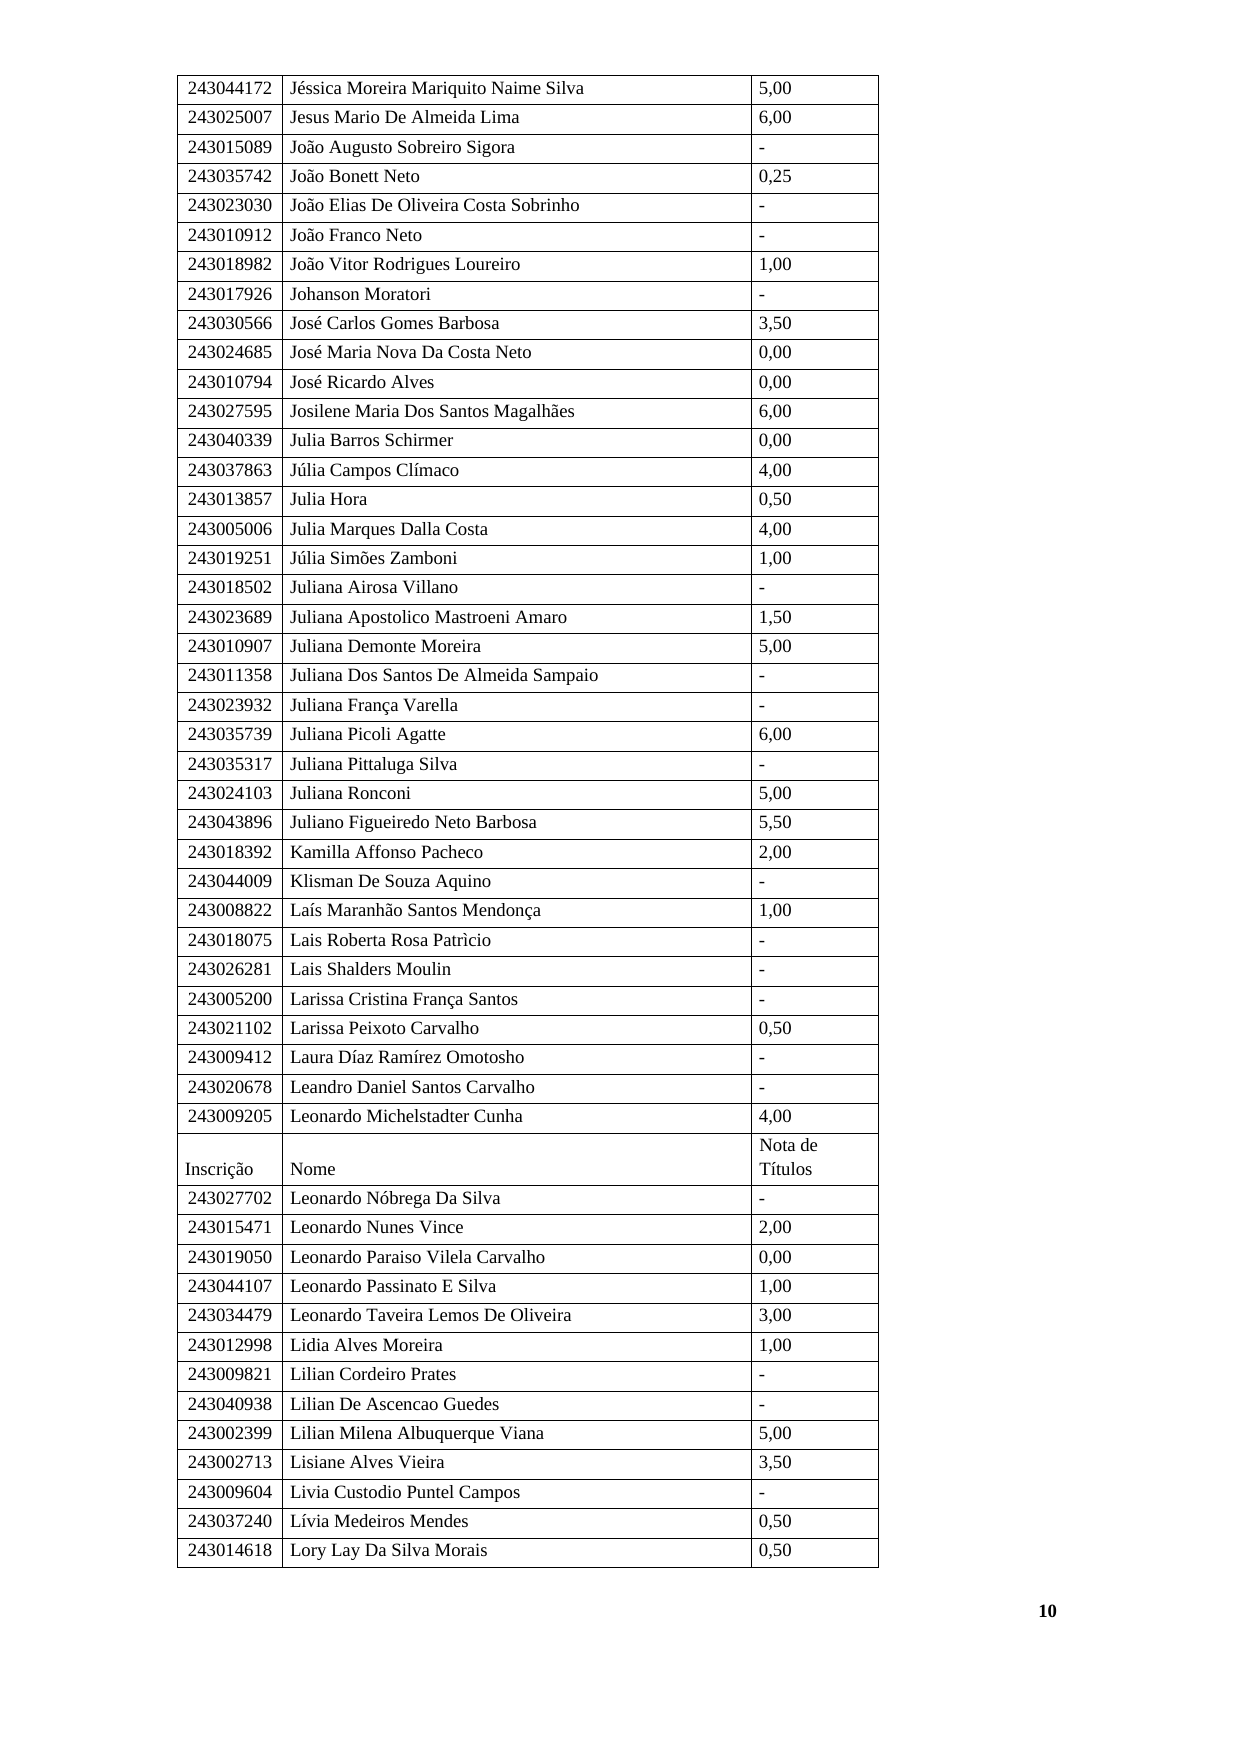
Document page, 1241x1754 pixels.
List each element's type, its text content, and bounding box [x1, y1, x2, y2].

table_cell 243009821 [178, 1362, 282, 1391]
table_cell 3,00 [752, 1304, 878, 1332]
table_cell 243018392 [178, 840, 282, 868]
table_cell 5,00 [752, 634, 878, 662]
table_cell 243043896 [178, 810, 282, 839]
table_cell 243019050 [178, 1245, 282, 1273]
table_cell 243010912 [178, 223, 282, 251]
table_cell Leonardo Passinato E Silva [283, 1274, 751, 1302]
table_cell Larissa Cristina França Santos [283, 987, 751, 1015]
table_cell 243009205 [178, 1104, 282, 1132]
table_cell Klisman De Souza Aquino [283, 869, 751, 897]
table_cell João Vitor Rodrigues Loureiro [283, 252, 751, 281]
table_cell 0,50 [752, 1016, 878, 1044]
table_cell 243023689 [178, 605, 282, 633]
table_cell 0,50 [752, 1509, 878, 1537]
table_cell 243021102 [178, 1016, 282, 1044]
table_cell 1,00 [752, 252, 878, 281]
table_cell 243027595 [178, 399, 282, 427]
table_cell Juliana Picoli Agatte [283, 722, 751, 751]
table_cell 0,50 [752, 1539, 878, 1567]
table_cell 2,00 [752, 840, 878, 868]
table_cell 1,00 [752, 546, 878, 574]
table_cell 5,00 [752, 1421, 878, 1449]
table_cell Lilian De Ascencao Guedes [283, 1392, 751, 1420]
table_cell 2,00 [752, 1215, 878, 1244]
table_cell - [752, 1362, 878, 1391]
table_cell 0,50 [752, 487, 878, 516]
table_cell 243030566 [178, 311, 282, 339]
table_cell - [752, 135, 878, 163]
table_cell 3,50 [752, 311, 878, 339]
table_cell Leonardo Nóbrega Da Silva [283, 1186, 751, 1214]
table_cell 243010794 [178, 370, 282, 398]
table_cell Juliana Apostolico Mastroeni Amaro [283, 605, 751, 633]
table_cell Laura Díaz Ramírez Omotosho [283, 1045, 751, 1074]
table_cell Lais Roberta Rosa Patrìcio [283, 928, 751, 956]
table_cell Leonardo Michelstadter Cunha [283, 1104, 751, 1132]
table_cell 243015089 [178, 135, 282, 163]
table_cell Larissa Peixoto Carvalho [283, 1016, 751, 1044]
table_cell Lilian Milena Albuquerque Viana [283, 1421, 751, 1449]
table_cell João Franco Neto [283, 223, 751, 251]
table_cell - [752, 1075, 878, 1103]
table_cell 243020678 [178, 1075, 282, 1103]
table_cell 0,25 [752, 164, 878, 192]
table_cell 4,00 [752, 1104, 878, 1132]
table_cell - [752, 987, 878, 1015]
table_cell João Augusto Sobreiro Sigora [283, 135, 751, 163]
table_cell 243024685 [178, 340, 282, 369]
table_cell 0,00 [752, 370, 878, 398]
table_cell - [752, 223, 878, 251]
table_cell Juliana Demonte Moreira [283, 634, 751, 662]
table_cell Josilene Maria Dos Santos Magalhães [283, 399, 751, 427]
table_cell 243008822 [178, 899, 282, 927]
table_cell Juliana Dos Santos De Almeida Sampaio [283, 664, 751, 692]
table_cell Lidia Alves Moreira [283, 1333, 751, 1361]
table_cell 243035739 [178, 722, 282, 751]
table_cell Leonardo Nunes Vince [283, 1215, 751, 1244]
table_cell 0,00 [752, 1245, 878, 1273]
table_cell Nome [283, 1134, 751, 1185]
table_cell José Carlos Gomes Barbosa [283, 311, 751, 339]
table_cell Nota de Títulos [752, 1134, 878, 1185]
table_cell Lisiane Alves Vieira [283, 1450, 751, 1479]
table_cell Juliana França Varella [283, 693, 751, 721]
table_cell Julia Marques Dalla Costa [283, 517, 751, 545]
table_cell 243011358 [178, 664, 282, 692]
table_cell 243005200 [178, 987, 282, 1015]
table_cell 5,00 [752, 781, 878, 809]
table_cell 243009412 [178, 1045, 282, 1074]
table_cell 243002713 [178, 1450, 282, 1479]
table_cell - [752, 1480, 878, 1508]
table_cell 243040339 [178, 429, 282, 457]
table_cell 5,00 [752, 76, 878, 104]
table_cell Leandro Daniel Santos Carvalho [283, 1075, 751, 1103]
table_cell 243017926 [178, 282, 282, 310]
table_cell - [752, 1186, 878, 1214]
table_cell - [752, 1045, 878, 1074]
table_cell 243014618 [178, 1539, 282, 1567]
table_cell José Maria Nova Da Costa Neto [283, 340, 751, 369]
table_cell Laís Maranhão Santos Mendonça [283, 899, 751, 927]
table_cell 243019251 [178, 546, 282, 574]
table_cell 243018502 [178, 575, 282, 604]
table_cell Leonardo Taveira Lemos De Oliveira [283, 1304, 751, 1332]
table_cell Johanson Moratori [283, 282, 751, 310]
table_cell 4,00 [752, 458, 878, 486]
table_cell Kamilla Affonso Pacheco [283, 840, 751, 868]
table_cell 1,00 [752, 1274, 878, 1302]
table_cell 0,00 [752, 429, 878, 457]
table_cell 243023030 [178, 194, 282, 222]
table_cell - [752, 282, 878, 310]
table_cell - [752, 752, 878, 780]
table_cell Inscrição [178, 1134, 282, 1185]
table_cell 243018982 [178, 252, 282, 281]
table_cell 243027702 [178, 1186, 282, 1214]
table_cell 6,00 [752, 722, 878, 751]
table_cell 243026281 [178, 957, 282, 986]
table_cell 1,00 [752, 899, 878, 927]
table_cell 4,00 [752, 517, 878, 545]
table_cell Lais Shalders Moulin [283, 957, 751, 986]
table_cell Livia Custodio Puntel Campos [283, 1480, 751, 1508]
table_cell 243040938 [178, 1392, 282, 1420]
table_cell 243005006 [178, 517, 282, 545]
table_cell Júlia Campos Clímaco [283, 458, 751, 486]
table_cell Lilian Cordeiro Prates [283, 1362, 751, 1391]
table_cell Juliana Ronconi [283, 781, 751, 809]
table_cell 243018075 [178, 928, 282, 956]
table_cell Juliana Pittaluga Silva [283, 752, 751, 780]
table_cell 243013857 [178, 487, 282, 516]
table_cell 243025007 [178, 105, 282, 134]
table_cell - [752, 664, 878, 692]
table_cell 243037863 [178, 458, 282, 486]
table_cell 1,00 [752, 1333, 878, 1361]
table_cell Jéssica Moreira Mariquito Naime Silva [283, 76, 751, 104]
table_cell - [752, 957, 878, 986]
table_cell - [752, 1392, 878, 1420]
table_cell 6,00 [752, 105, 878, 134]
table_cell - [752, 869, 878, 897]
table_cell 1,50 [752, 605, 878, 633]
table_cell 243044009 [178, 869, 282, 897]
table_cell 243037240 [178, 1509, 282, 1537]
table_cell - [752, 194, 878, 222]
table_cell João Bonett Neto [283, 164, 751, 192]
table_cell 243002399 [178, 1421, 282, 1449]
table_cell 243012998 [178, 1333, 282, 1361]
table_cell Julia Barros Schirmer [283, 429, 751, 457]
table_cell Juliana Airosa Villano [283, 575, 751, 604]
table_cell Jesus Mario De Almeida Lima [283, 105, 751, 134]
table_cell 243010907 [178, 634, 282, 662]
table_cell 243015471 [178, 1215, 282, 1244]
table_cell João Elias De Oliveira Costa Sobrinho [283, 194, 751, 222]
table_cell 6,00 [752, 399, 878, 427]
table_cell José Ricardo Alves [283, 370, 751, 398]
table_cell 243023932 [178, 693, 282, 721]
table_cell Lory Lay Da Silva Morais [283, 1539, 751, 1567]
table_cell 243024103 [178, 781, 282, 809]
table_cell Julia Hora [283, 487, 751, 516]
table_cell 3,50 [752, 1450, 878, 1479]
table_cell Leonardo Paraiso Vilela Carvalho [283, 1245, 751, 1273]
table_cell Lívia Medeiros Mendes [283, 1509, 751, 1537]
table_cell 243034479 [178, 1304, 282, 1332]
table_cell - [752, 693, 878, 721]
table_cell 5,50 [752, 810, 878, 839]
table_cell 243044107 [178, 1274, 282, 1302]
table_cell - [752, 575, 878, 604]
table_cell 243044172 [178, 76, 282, 104]
table_cell 243009604 [178, 1480, 282, 1508]
table_cell - [752, 928, 878, 956]
table_cell 0,00 [752, 340, 878, 369]
table_cell 243035742 [178, 164, 282, 192]
table_cell Júlia Simões Zamboni [283, 546, 751, 574]
table_cell 243035317 [178, 752, 282, 780]
table_cell Juliano Figueiredo Neto Barbosa [283, 810, 751, 839]
